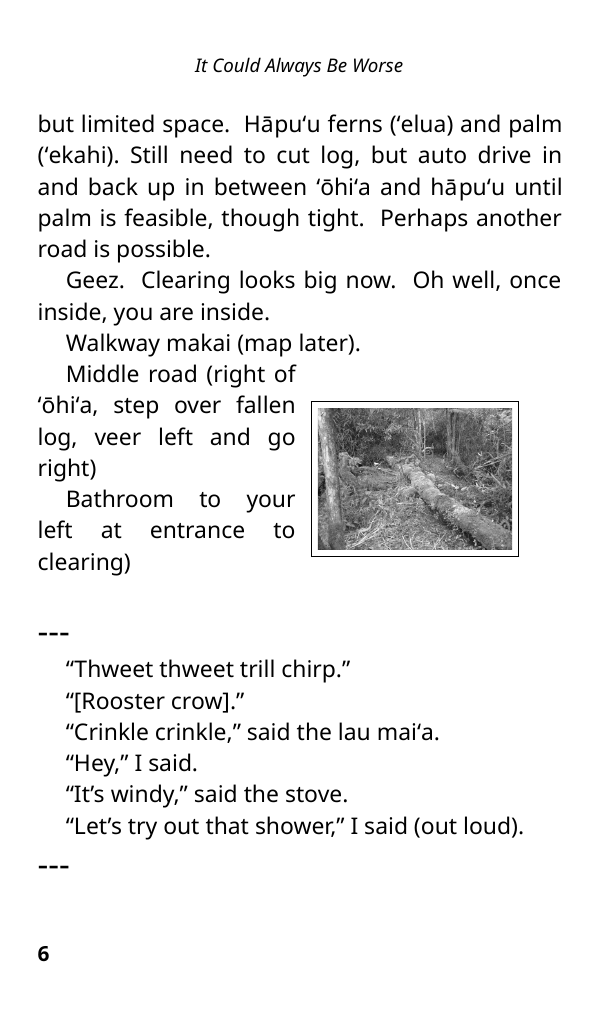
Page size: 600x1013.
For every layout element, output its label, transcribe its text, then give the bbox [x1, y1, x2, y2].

text --- [37, 608, 562, 653]
text “Crinkle crinkle,” said the lau maiʻa. [37, 716, 562, 747]
text Middle road (right of ʻōhiʻa, step over fallen log, veer left and go right) [37, 358, 562, 483]
text but limited space. Hā­puʻu ferns (ʻelua) and palm (ʻekahi). Still need to cut log, but auto drive in and back up in between ʻōhiʻa and hā­puʻu until palm is feasible, though tight. Perhaps another road is possible. [37, 108, 562, 264]
text Geez. Clearing looks big now. Oh well, once inside, you are inside. [37, 264, 562, 327]
text “Let’s try out that shower,” I said (out loud). [37, 810, 562, 841]
picture [317, 408, 513, 550]
text “[Rooster crow].” [37, 685, 562, 716]
text “It’s windy,” said the stove. [37, 778, 562, 810]
text “Hey,” I said. [37, 747, 562, 778]
text [312, 402, 518, 556]
text --- [37, 841, 562, 886]
text “Thweet thweet trill chirp.” [37, 653, 562, 685]
text Walkway makai (map later). [37, 327, 562, 358]
text Bathroom to your left at entrance to clearing) [37, 483, 562, 577]
